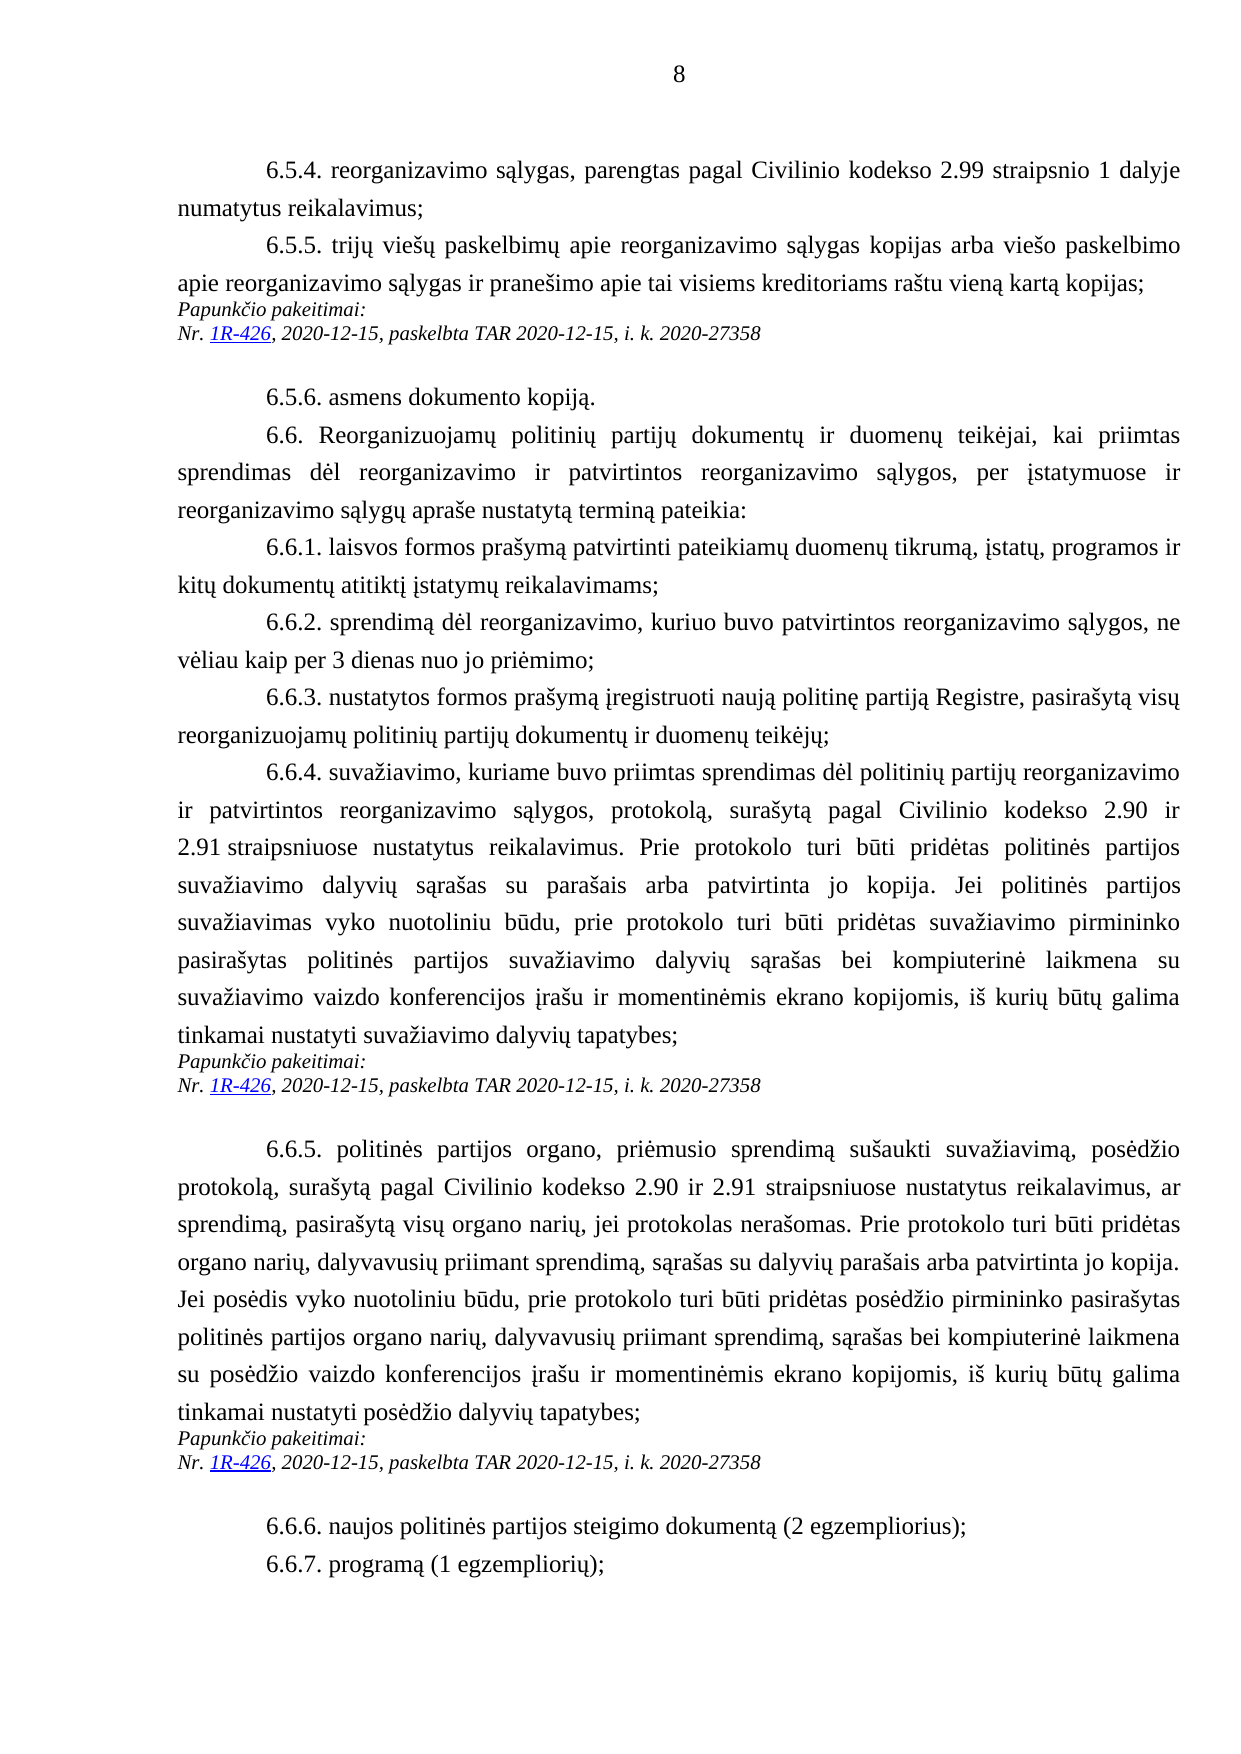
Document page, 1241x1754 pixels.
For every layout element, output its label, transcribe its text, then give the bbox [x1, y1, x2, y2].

text Papunkčio pakeitimai: [177, 297, 1181, 321]
text Nr. 1R-426, 2020-12-15, paskelbta TAR 2020-12-15, i. k. 2020-27358 [177, 321, 1181, 345]
text Papunkčio pakeitimai: [177, 1049, 1181, 1073]
text 6.6.3. nustatytos formos prašymą įregistruoti naują politinę partiją Registre, pasirašytą visų reorganizuojamų politinių partijų dokumentų ir duomenų teikėjų; [177, 674, 1181, 749]
text 6.6.4. suvažiavimo, kuriame buvo priimtas sprendimas dėl politinių partijų reorganizavimo ir patvirtintos reorganizavimo sąlygos, protokolą, surašytą pagal Civilinio kodekso 2.90 ir 2.91 straipsniuose nustatytus reikalavimus. Prie protokolo turi būti pridėtas politinės partijos suvažiavimo dalyvių sąrašas su parašais arba patvirtinta jo kopija. Jei politinės partijos suvažiavimas vyko nuotoliniu būdu, prie protokolo turi būti pridėtas suvažiavimo pirmininko pasirašytas politinės partijos suvažiavimo dalyvių sąrašas bei kompiuterinė laikmena su suvažiavimo vaizdo konferencijos įrašu ir momentinėmis ekrano kopijomis, iš kurių būtų galima tinkamai nustatyti suvažiavimo dalyvių tapatybes; [177, 749, 1181, 1049]
text 6.6.7. programą (1 egzempliorių); [177, 1540, 1181, 1577]
text 6.5.4. reorganizavimo sąlygas, parengtas pagal Civilinio kodekso 2.99 straipsnio 1 dalyje numatytus reikalavimus; [177, 147, 1181, 222]
text 6.5.5. trijų viešų paskelbimų apie reorganizavimo sąlygas kopijas arba viešo paskelbimo apie reorganizavimo sąlygas ir pranešimo apie tai visiems kreditoriams raštu vieną kartą kopijas; [177, 222, 1181, 297]
text Papunkčio pakeitimai: [177, 1426, 1181, 1450]
text Nr. 1R-426, 2020-12-15, paskelbta TAR 2020-12-15, i. k. 2020-27358 [177, 1450, 1181, 1474]
text Nr. 1R-426, 2020-12-15, paskelbta TAR 2020-12-15, i. k. 2020-27358 [177, 1073, 1181, 1097]
text 6.6.5. politinės partijos organo, priėmusio sprendimą sušaukti suvažiavimą, posėdžio protokolą, surašytą pagal Civilinio kodekso 2.90 ir 2.91 straipsniuose nustatytus reikalavimus, ar sprendimą, pasirašytą visų organo narių, jei protokolas nerašomas. Prie protokolo turi būti pridėtas organo narių, dalyvavusių priimant sprendimą, sąrašas su dalyvių parašais arba patvirtinta jo kopija. Jei posėdis vyko nuotoliniu būdu, prie protokolo turi būti pridėtas posėdžio pirmininko pasirašytas politinės partijos organo narių, dalyvavusių priimant sprendimą, sąrašas bei kompiuterinė laikmena su posėdžio vaizdo konferencijos įrašu ir momentinėmis ekrano kopijomis, iš kurių būtų galima tinkamai nustatyti posėdžio dalyvių tapatybes; [177, 1126, 1181, 1426]
text 6.6.6. naujos politinės partijos steigimo dokumentą (2 egzempliorius); [177, 1502, 1181, 1540]
text 6.6.2. sprendimą dėl reorganizavimo, kuriuo buvo patvirtintos reorganizavimo sąlygos, ne vėliau kaip per 3 dienas nuo jo priėmimo; [177, 599, 1181, 674]
text 6.6. Reorganizuojamų politinių partijų dokumentų ir duomenų teikėjai, kai priimtas sprendimas dėl reorganizavimo ir patvirtintos reorganizavimo sąlygos, per įstatymuose ir reorganizavimo sąlygų apraše nustatytą terminą pateikia: [177, 411, 1181, 524]
text 6.6.1. laisvos formos prašymą patvirtinti pateikiamų duomenų tikrumą, įstatų, programos ir kitų dokumentų atitiktį įstatymų reikalavimams; [177, 524, 1181, 599]
text 6.5.6. asmens dokumento kopiją. [177, 374, 1181, 411]
